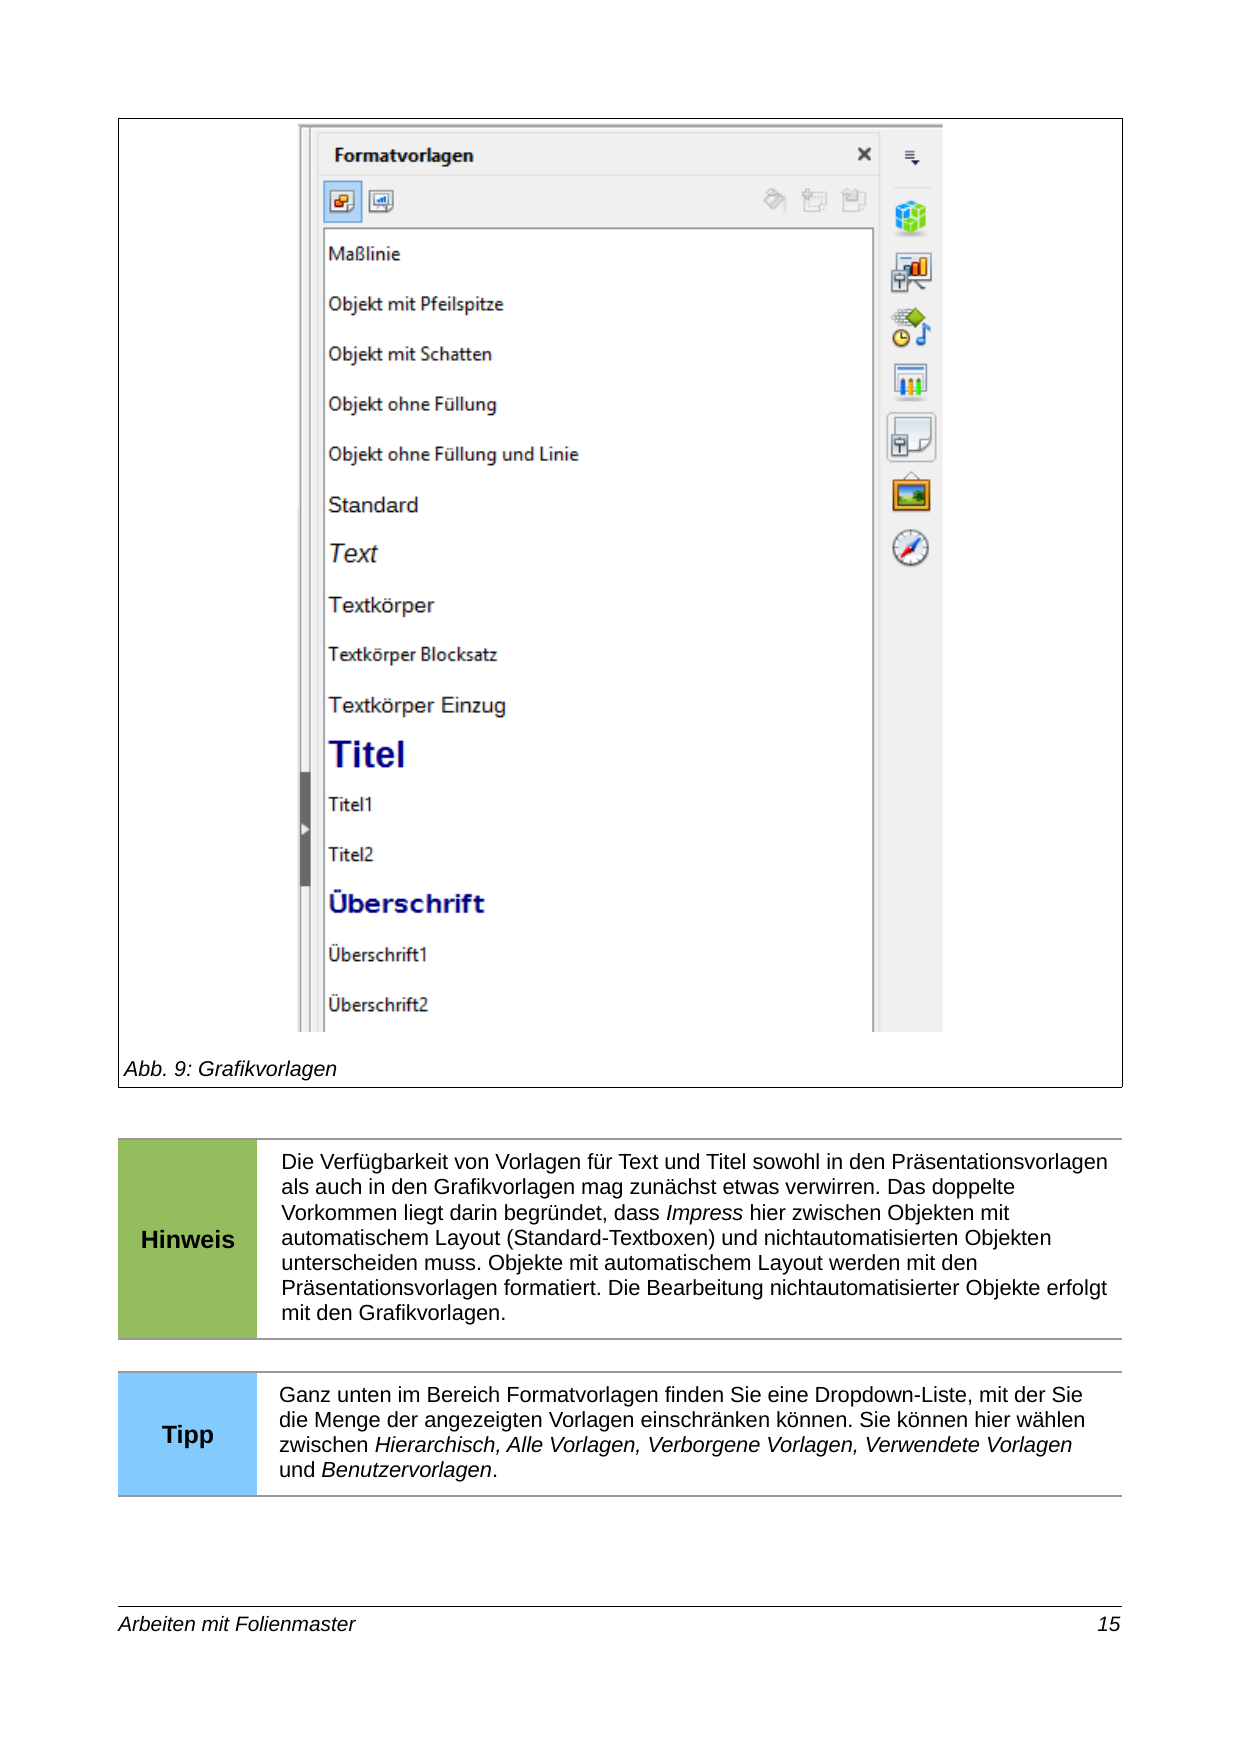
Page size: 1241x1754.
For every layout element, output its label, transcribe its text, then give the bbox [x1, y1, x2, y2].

table_header Tipp [118, 1373, 257, 1495]
picture [297, 123, 943, 1032]
table_header Abb. 9: Grafikvorlagen [119, 119, 1122, 1087]
table_header Ganz unten im Bereich Formatvorlagen finden Sie eine Dropdown-Liste, mit der Sie die Menge der angezeigten Vorlagen einschränken können. Sie können hier wählen zwischen Hierarchisch, Alle Vorlagen, Verborgene Vorlagen, Verwendete Vorlagen und Benutzervorlagen. [258, 1373, 1122, 1495]
table_header Hinweis [118, 1140, 257, 1338]
table_header Die Verfügbarkeit von Vorlagen für Text und Titel sowohl in den Präsentationsvorlagen als auch in den Grafikvorlagen mag zunächst etwas verwirren. Das doppelte Vorkommen liegt darin begründet, dass Impress hier zwischen Objekten mit automatischem Layout (Standard-Textboxen) und nichtautomatisierten Objekten unterscheiden muss. Objekte mit automatischem Layout werden mit den Präsentationsvorlagen formatiert. Die Bearbeitung nichtautomatisierter Objekte erfolgt mit den Grafikvorlagen. [258, 1140, 1122, 1338]
